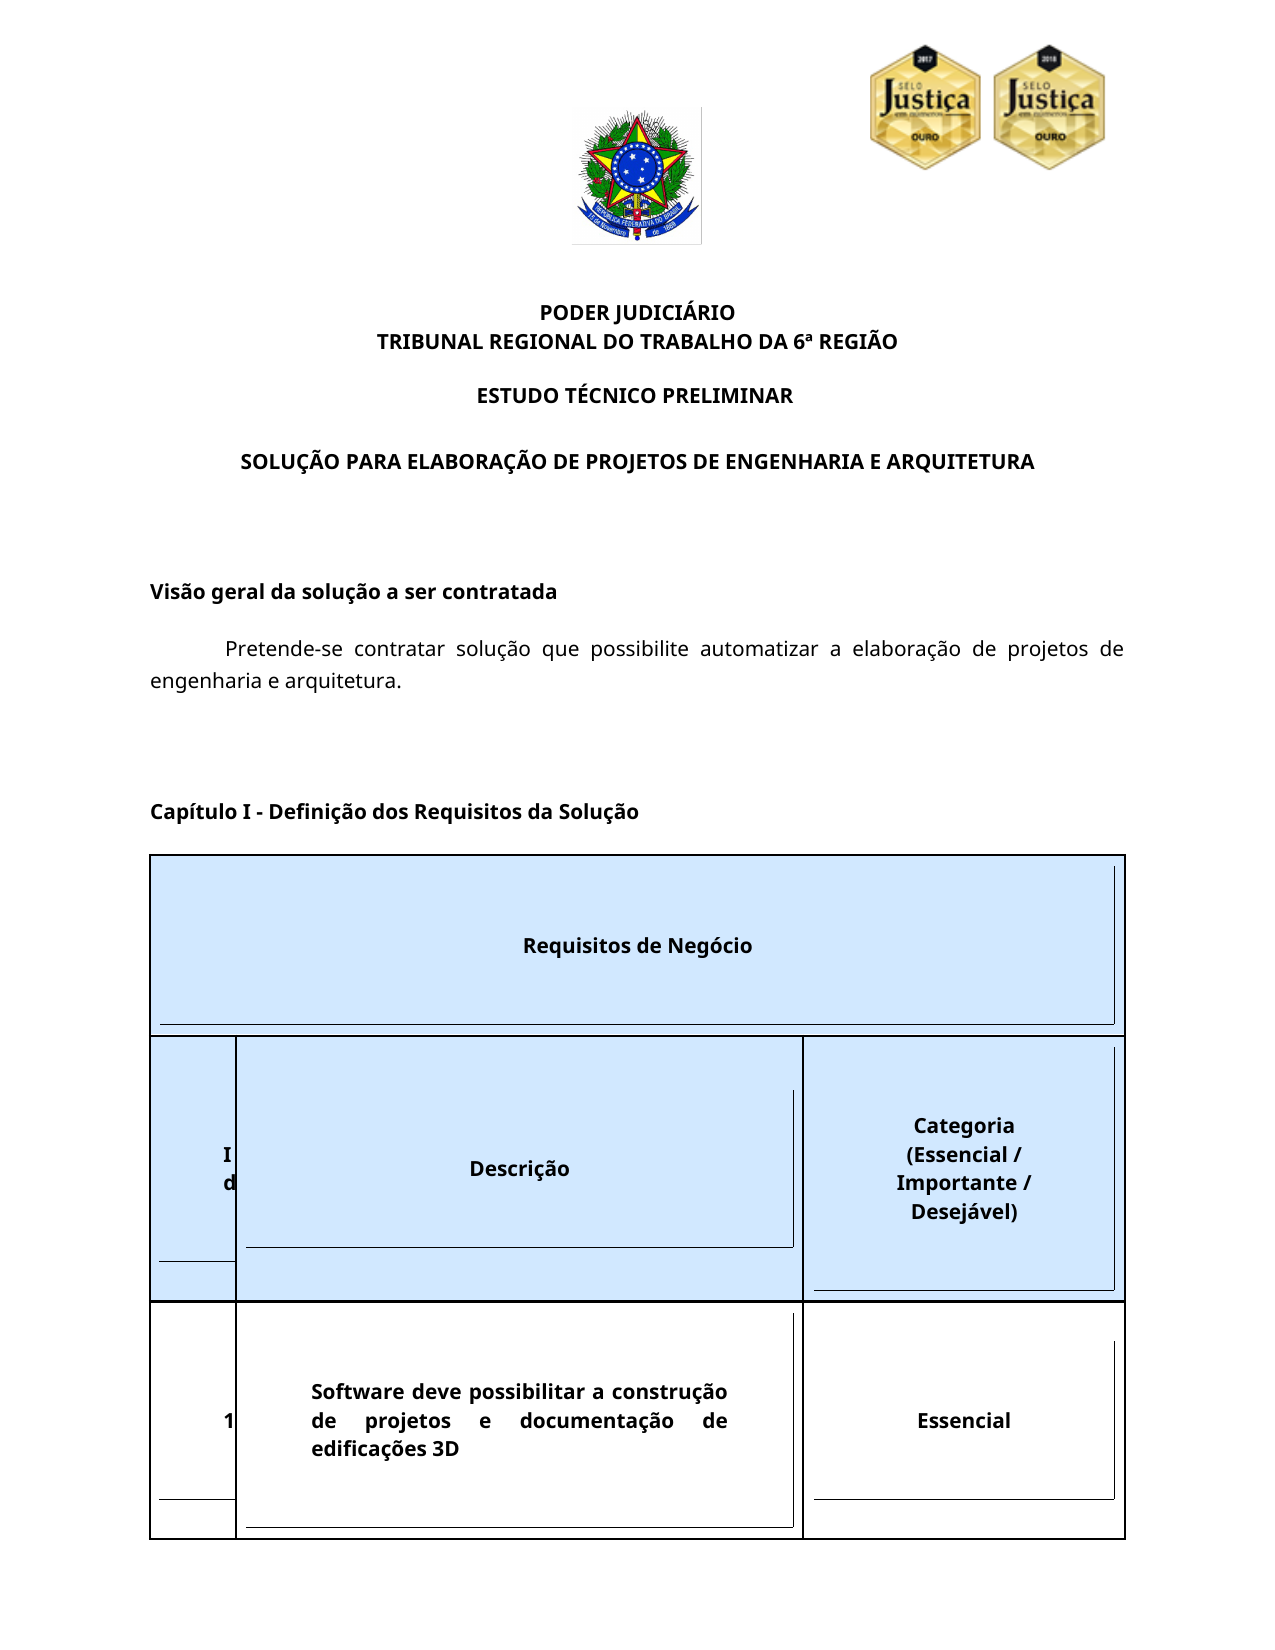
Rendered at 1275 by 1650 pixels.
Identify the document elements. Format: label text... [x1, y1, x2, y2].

text Capítulo I - Definição dos Requisitos da Solução [150, 797, 1125, 826]
text SOLUÇÃO PARA ELABORAÇÃO DE PROJETOS DE ENGENHARIA E ARQUITETURA [150, 447, 1125, 475]
table_cell Descrição [237, 1037, 802, 1300]
text ESTUDO TÉCNICO PRELIMINAR [150, 382, 1125, 410]
table_header Requisitos de Negócio [151, 856, 1124, 1034]
text Pretende-se contratar solução que possibilite automatizar a elaboração de projetos de engenharia e arquitetura. [150, 634, 1125, 695]
table_cell Software deve possibilitar a construção de projetos e documentação de edificações 3D [237, 1303, 802, 1538]
text Visão geral da solução a ser contratada [150, 577, 1125, 606]
table_cell Essencial [804, 1303, 1124, 1538]
table_cell Categoria (Essencial / Importante / Desejável) [804, 1037, 1124, 1300]
table_cell Id [151, 1037, 235, 1300]
table_cell 1 [151, 1303, 235, 1538]
